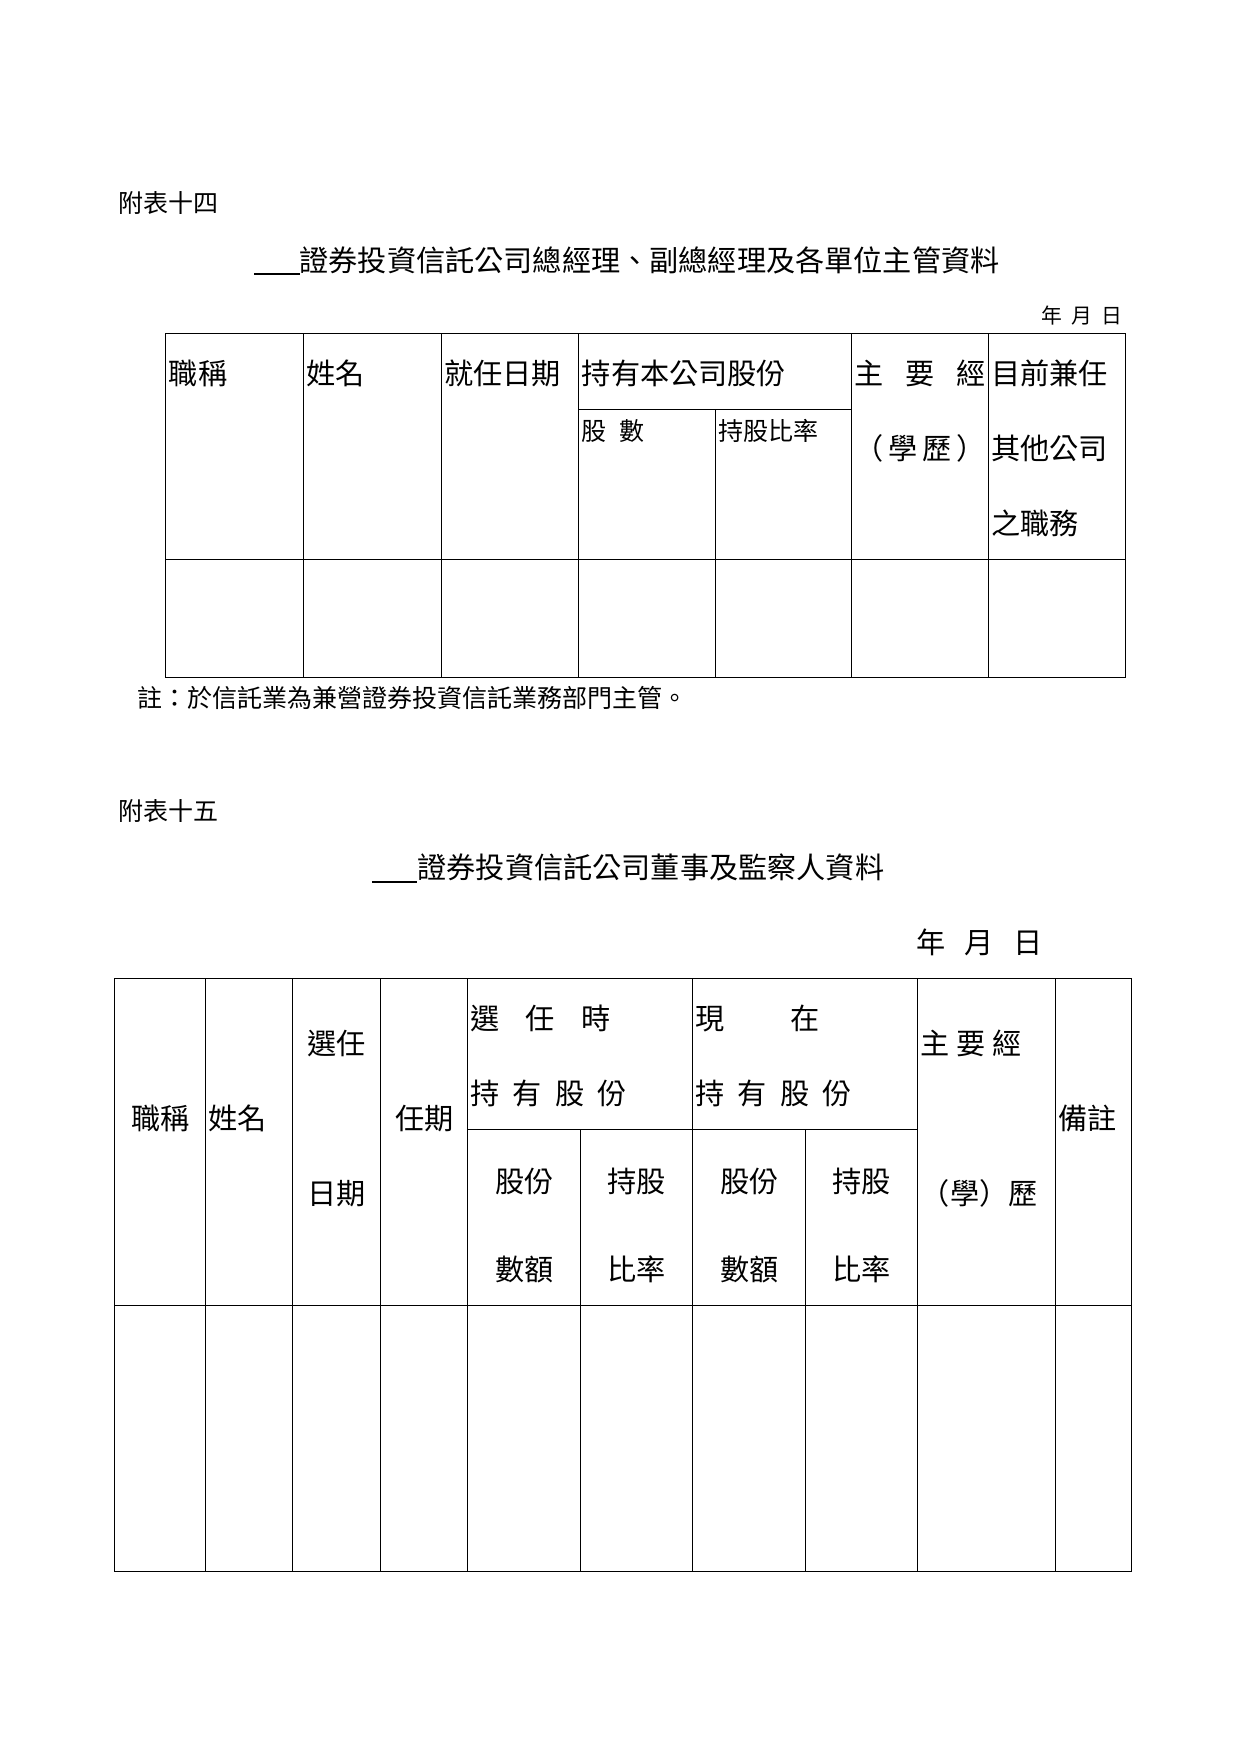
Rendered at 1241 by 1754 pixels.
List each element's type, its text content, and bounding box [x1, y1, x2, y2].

table_cell 持股比率 [716, 410, 851, 559]
table_header 主 要 經 （學）歷 [918, 979, 1055, 1305]
text 證券投資信託公司總經理、副總經理及各單位主管資料 [118, 221, 1122, 296]
table_cell [381, 1306, 467, 1571]
table_cell [989, 560, 1125, 677]
table_cell [166, 560, 303, 677]
table_header 選 任 時 持 有 股 份 [468, 979, 692, 1129]
table_header 職稱 [115, 979, 205, 1305]
table_header 現 在 持 有 股 份 [693, 979, 917, 1129]
table_cell [852, 560, 988, 677]
text 證券投資信託公司董事及監察人資料 [118, 828, 1122, 903]
text 年 月 日 [118, 903, 1122, 978]
text 年 月 日 [118, 296, 1122, 333]
table_header 姓名 [304, 334, 441, 559]
table_cell [206, 1306, 292, 1571]
table_cell 股份 數額 [468, 1130, 580, 1305]
table_header 選任 日期 [293, 979, 380, 1305]
table_cell [293, 1306, 380, 1571]
table_cell [304, 560, 441, 677]
table_cell [442, 560, 578, 677]
table_cell [581, 1306, 692, 1571]
table_header 姓名 [206, 979, 292, 1305]
text 註：於信託業為兼營證券投資信託業務部門主管。 [118, 678, 1122, 716]
table_cell [918, 1306, 1055, 1571]
table_cell 持股 比率 [806, 1130, 917, 1305]
text 附表十五 [118, 791, 1122, 828]
text 附表十四 [118, 183, 1122, 221]
table_header 備註 [1056, 979, 1131, 1305]
table_cell [716, 560, 851, 677]
table_cell [1056, 1306, 1131, 1571]
table_cell 股份 數額 [693, 1130, 805, 1305]
table_cell 股 數 [579, 410, 715, 559]
table_header 職稱 [166, 334, 303, 559]
table_header 任期 [381, 979, 467, 1305]
table_cell [693, 1306, 805, 1571]
table_header 目前兼任其他公司之職務 [989, 334, 1125, 559]
table_cell [579, 560, 715, 677]
table_cell 持股 比率 [581, 1130, 692, 1305]
table_cell [468, 1306, 580, 1571]
table_header 主要經 （學歷） [852, 334, 988, 559]
table_cell [115, 1306, 205, 1571]
table_header 就任日期 [442, 334, 578, 559]
table_header 持有本公司股份 [579, 334, 851, 409]
table_cell [806, 1306, 917, 1571]
